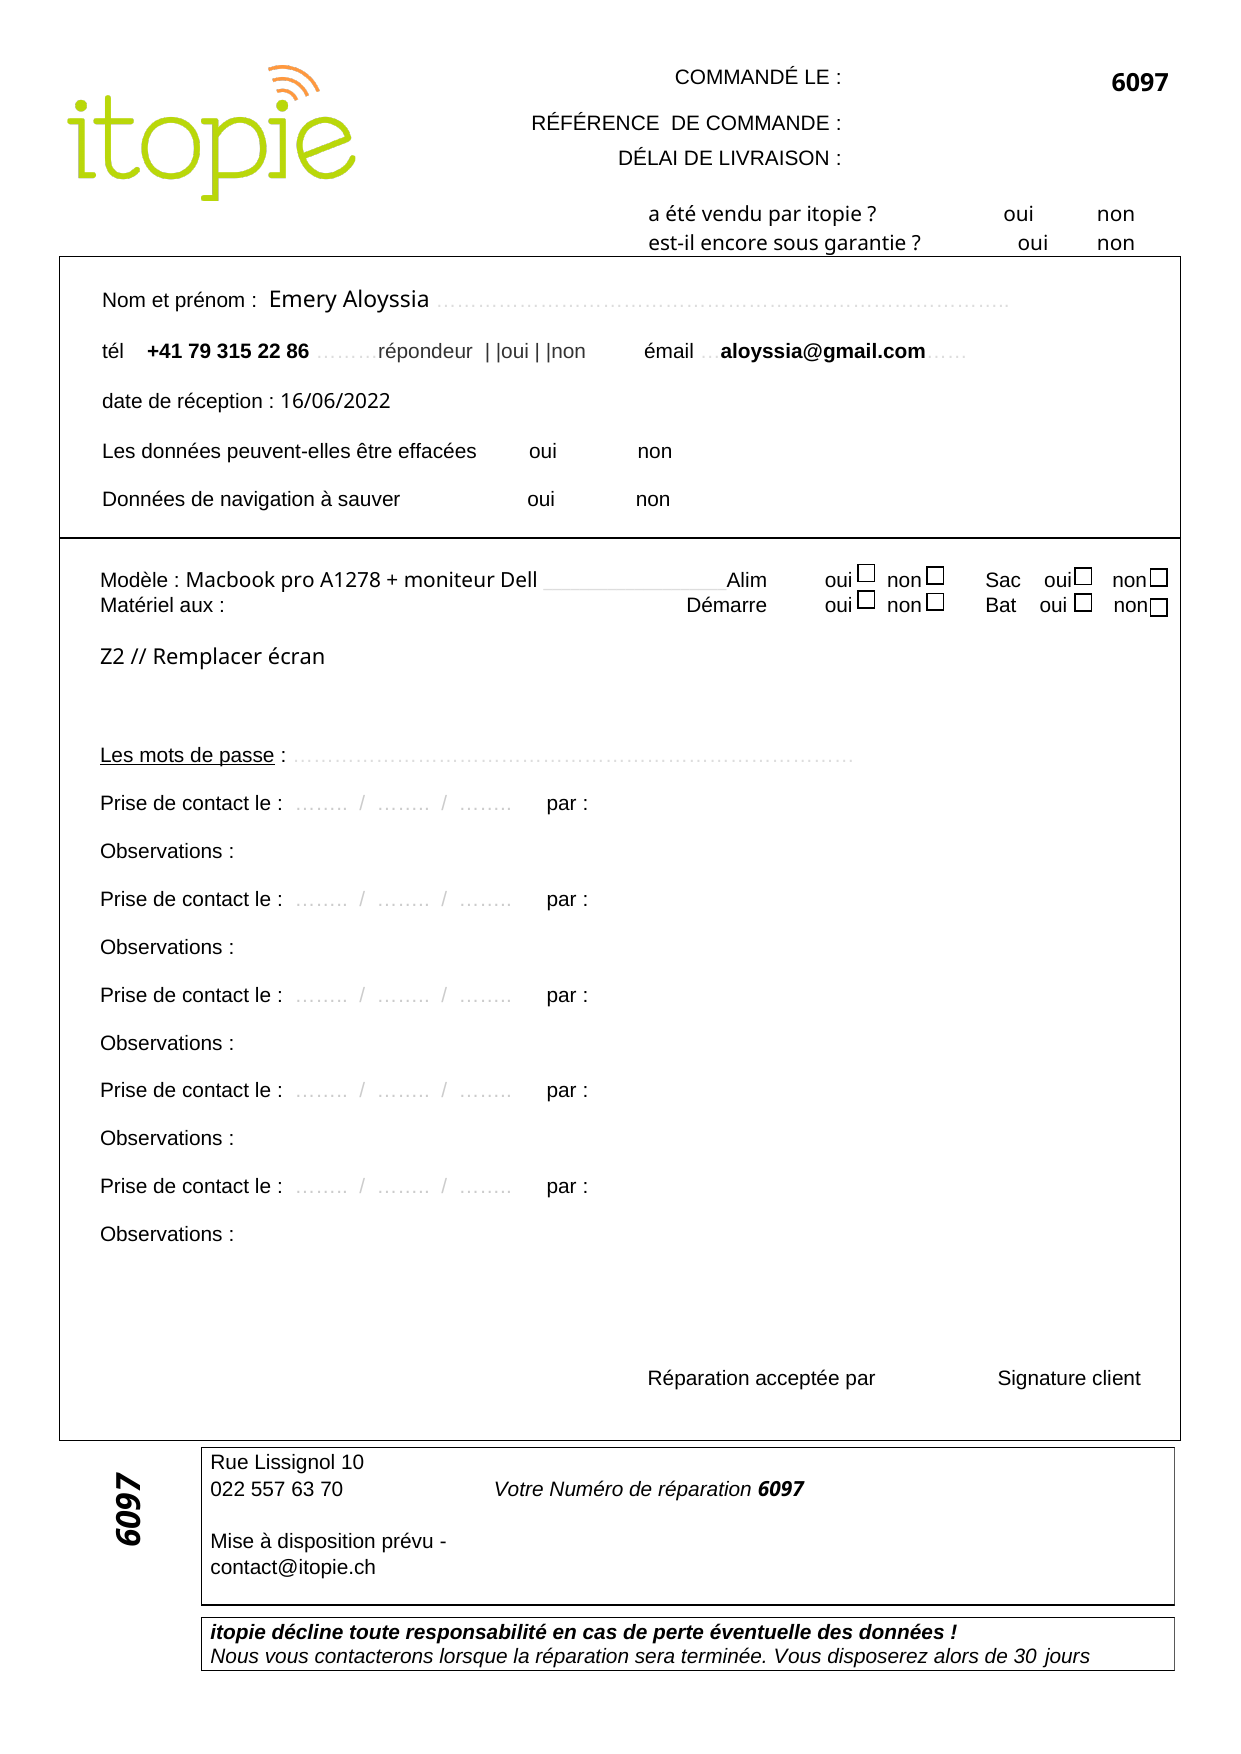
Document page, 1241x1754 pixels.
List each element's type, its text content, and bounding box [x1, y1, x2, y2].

text date de réception : 16/06/2022 [60, 383, 1180, 415]
text Prise de contact le : …….. / …….. / …….. par : [60, 883, 1180, 911]
table_cell [847, 140, 1180, 175]
text Prise de contact le : …….. / …….. / …….. par : [60, 979, 1180, 1006]
text Modèle : Macbook pro A1278 + moniteur Dell Alim oui non Sac oui non [60, 562, 856, 590]
text Nom et prénom : Emery Aloyssia ……………………………………………………………………….. [60, 280, 1180, 314]
text Z2 // Remplacer écran [60, 638, 1180, 671]
text Matériel aux : Démarre oui non Bat oui non [60, 590, 1180, 617]
text tél +41 79 315 22 86 ………répondeur | |oui | |non émail …aloyssia@gmail.com…… [60, 335, 1180, 362]
text Observations : [60, 1123, 1180, 1150]
text Prise de contact le : …….. / …….. / …….. par : [60, 1075, 1180, 1102]
table_header 6097 [847, 59, 1180, 104]
text Prise de contact le : …….. / …….. / …….. par : [60, 788, 1180, 815]
table_cell [847, 105, 1180, 140]
text Réparation acceptée par Signature client [60, 1363, 1180, 1390]
table_header 6097 [59, 1441, 195, 1677]
table_header COMMANDÉ LE : [490, 59, 847, 104]
text Observations : [60, 1027, 1180, 1054]
text a été vendu par itopie ? oui non [59, 199, 1181, 228]
text est-il encore sous garantie ? oui non [59, 228, 1181, 256]
text Les mots de passe : ……………………………………………………………………… [60, 740, 1180, 767]
text Observations : [60, 836, 1180, 863]
table_header Rue Lissignol 10 022 557 63 70 Votre Numéro de réparation 6097 Mise à disposition prévu - contact@itopie.ch [195, 1441, 1180, 1611]
picture [67, 65, 356, 201]
text Observations : [60, 1219, 1180, 1246]
text Modèle : Macbook pro A1278 + moniteur Dell Alim oui non Sac oui non [948, 562, 1180, 590]
table_cell itopie décline toute responsabilité en cas de perte éventuelle des données ! Nous vous contacterons lorsque la réparation sera terminée. Vous disposerez alors de 30 jours [195, 1611, 1180, 1677]
table_cell DÉLAI DE LIVRAISON : [490, 140, 847, 175]
text Observations : [60, 931, 1180, 958]
text Prise de contact le : …….. / …….. / …….. par : [60, 1171, 1180, 1198]
text Données de navigation à sauver oui non [60, 484, 1180, 511]
text Les données peuvent-elles être effacées oui non [60, 436, 1180, 463]
table_cell RÉFÉRENCE DE COMMANDE : [490, 105, 847, 140]
